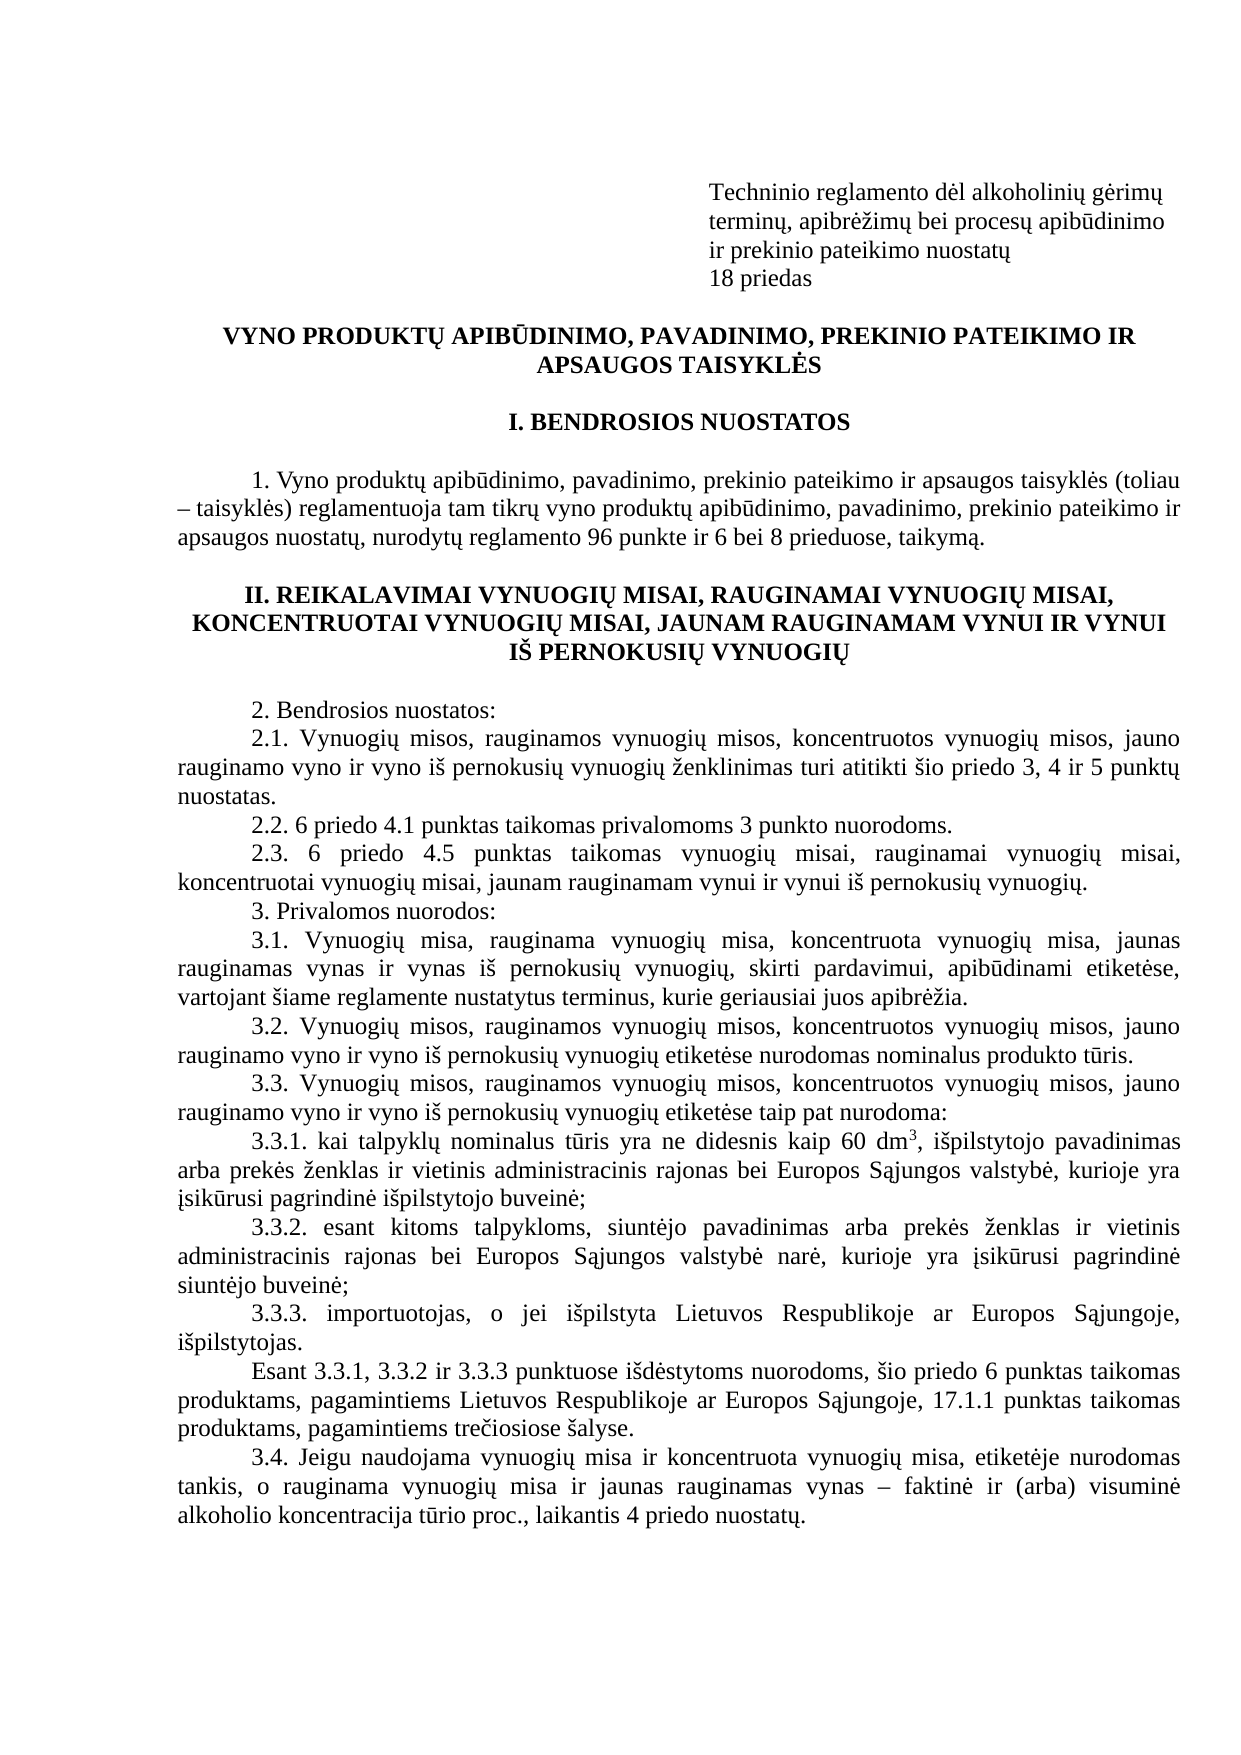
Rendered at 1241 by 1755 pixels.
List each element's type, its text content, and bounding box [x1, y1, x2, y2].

text 3.1. Vynuogių misa, rauginama vynuogių misa, koncentruota vynuogių misa, jaunas rauginamas vynas ir vynas iš pernokusių vynuogių, skirti pardavimui, apibūdinami etiketėse, vartojant šiame reglamente nustatytus terminus, kurie geriausiai juos apibrėžia. [177, 925, 1181, 1011]
text Techninio reglamento dėl alkoholinių gėrimų [177, 177, 1181, 206]
text 2.1. Vynuogių misos, rauginamos vynuogių misos, koncentruotos vynuogių misos, jauno rauginamo vyno ir vyno iš pernokusių vynuogių ženklinimas turi atitikti šio priedo 3, 4 ir 5 punktų nuostatas. [177, 723, 1181, 810]
text 3.3.1. kai talpyklų nominalus tūris yra ne didesnis kaip 60 dm3, išpilstytojo pavadinimas arba prekės ženklas ir vietinis administracinis rajonas bei Europos Sąjungos valstybė, kurioje yra įsikūrusi pagrindinė išpilstytojo buveinė; [177, 1126, 1181, 1212]
text 1. Vyno produktų apibūdinimo, pavadinimo, prekinio pateikimo ir apsaugos taisyklės (toliau – taisyklės) reglamentuoja tam tikrų vyno produktų apibūdinimo, pavadinimo, prekinio pateikimo ir apsaugos nuostatų, nurodytų reglamento 96 punkte ir 6 bei 8 prieduose, taikymą. [177, 465, 1181, 551]
text 3.3. Vynuogių misos, rauginamos vynuogių misos, koncentruotos vynuogių misos, jauno rauginamo vyno ir vyno iš pernokusių vynuogių etiketėse taip pat nurodoma: [177, 1068, 1181, 1126]
text ir prekinio pateikimo nuostatų [177, 235, 1181, 263]
text 2.3. 6 priedo 4.5 punktas taikomas vynuogių misai, rauginamai vynuogių misai, koncentruotai vynuogių misai, jaunam rauginamam vynui ir vynui iš pernokusių vynuogių. [177, 838, 1181, 896]
text 3. Privalomos nuorodos: [177, 896, 1181, 925]
text II. REIKALAVIMAI VYNUOGIŲ MISAI, RAUGINAMAI VYNUOGIŲ MISAI, KONCENTRUOTAI VYNUOGIŲ MISAI, JAUNAM RAUGINAMAM VYNUI IR VYNUI IŠ PERNOKUSIŲ VYNUOGIŲ [177, 580, 1181, 666]
text 18 priedas [177, 263, 1181, 292]
text I. BENDROSIOS NUOSTATOS [177, 407, 1181, 436]
text terminų, apibrėžimų bei procesų apibūdinimo [177, 206, 1181, 235]
text 3.3.2. esant kitoms talpykloms, siuntėjo pavadinimas arba prekės ženklas ir vietinis administracinis rajonas bei Europos Sąjungos valstybė narė, kurioje yra įsikūrusi pagrindinė siuntėjo buveinė; [177, 1212, 1181, 1298]
text 2. Bendrosios nuostatos: [177, 695, 1181, 723]
text 3.2. Vynuogių misos, rauginamos vynuogių misos, koncentruotos vynuogių misos, jauno rauginamo vyno ir vyno iš pernokusių vynuogių etiketėse nurodomas nominalus produkto tūris. [177, 1011, 1181, 1068]
text 3.4. Jeigu naudojama vynuogių misa ir koncentruota vynuogių misa, etiketėje nurodomas tankis, o rauginama vynuogių misa ir jaunas rauginamas vynas – faktinė ir (arba) visuminė alkoholio koncentracija tūrio proc., laikantis 4 priedo nuostatų. [177, 1442, 1181, 1528]
text VYNO PRODUKTŲ APIBŪDINIMO, PAVADINIMO, PREKINIO PATEIKIMO IR APSAUGOS TAISYKLĖS [177, 321, 1181, 378]
text 3.3.3. importuotojas, o jei išpilstyta Lietuvos Respublikoje ar Europos Sąjungoje, išpilstytojas. [177, 1298, 1181, 1356]
text Esant 3.3.1, 3.3.2 ir 3.3.3 punktuose išdėstytoms nuorodoms, šio priedo 6 punktas taikomas produktams, pagamintiems Lietuvos Respublikoje ar Europos Sąjungoje, 17.1.1 punktas taikomas produktams, pagamintiems trečiosiose šalyse. [177, 1356, 1181, 1442]
text 2.2. 6 priedo 4.1 punktas taikomas privalomoms 3 punkto nuorodoms. [177, 810, 1181, 838]
